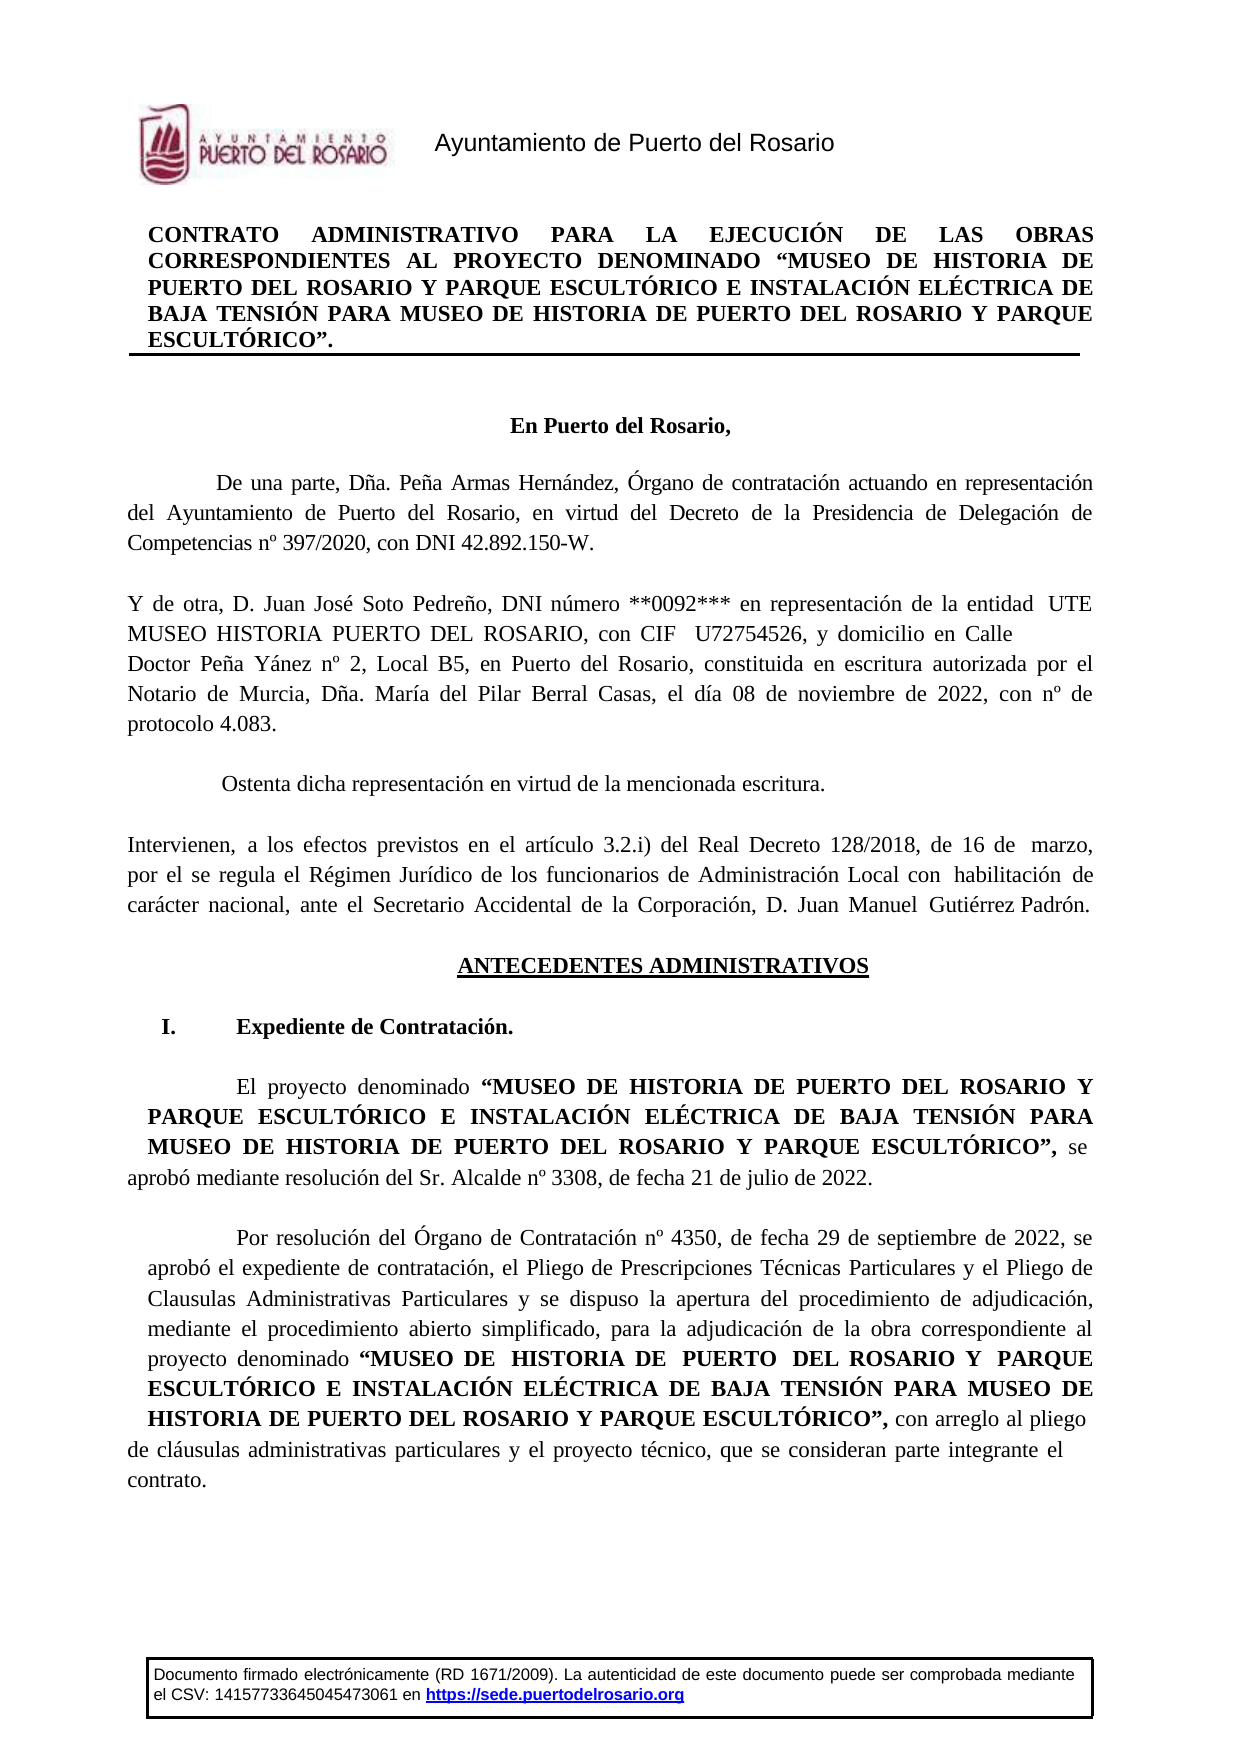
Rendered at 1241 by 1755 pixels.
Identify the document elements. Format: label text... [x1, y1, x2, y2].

text de cláusulas administrativas particulares y el proyecto técnico, que se consideran parte integrante el contrato. [127, 1436, 1093, 1492]
text De una parte, Dña. Peña Armas Hernández, Órgano de contratación actuando en representación del Ayuntamiento de Puerto del Rosario, en virtud del Decreto de la Presidencia de Delegación de Competencias nº 397/2020, con DNI 42.892.150-W. [127, 469, 1094, 556]
text Por resolución del Órgano de Contratación nº 4350, de fecha 29 de septiembre de 2022, se aprobó el expediente de contratación, el Pliego de Prescripciones Técnicas Particulares y el Pliego de Clausulas Administrativas Particulares y se dispuso la apertura del procedimiento de adjudicación, mediante el procedimiento abierto simplificado, para la adjudicación de la obra correspondiente al proyecto denominado “MUSEO DE HISTORIA DE PUERTO DEL ROSARIO Y PARQUE ESCULTÓRICO E INSTALACIÓN ELÉCTRICA DE BAJA TENSIÓN PARA MUSEO DE HISTORIA DE PUERTO DEL ROSARIO Y PARQUE ESCULTÓRICO”, con arreglo al pliego [147, 1224, 1093, 1432]
text Doctor Peña Yánez nº 2, Local B5, en Puerto del Rosario, constituida en escritura autorizada por el Notario de Murcia, Dña. María del Pilar Berral Casas, el día 08 de noviembre de 2022, con nº de protocolo 4.083. [127, 650, 1093, 736]
text Y de otra, D. Juan José Soto Pedreño, DNI número **0092*** en representación de la entidad UTE MUSEO HISTORIA PUERTO DEL ROSARIO, con CIF U72754526, y domicilio en Calle [127, 590, 1093, 646]
text Intervienen, a los efectos previstos en el artículo 3.2.i) del Real Decreto 128/2018, de 16 de marzo, por el se regula el Régimen Jurídico de los funcionarios de Administración Local con habilitación de carácter nacional, ante el Secretario Accidental de la Corporación, D. Juan Manuel Gutiérrez Padrón. [127, 831, 1093, 918]
subtitle CONTRATO ADMINISTRATIVO PARA LA EJECUCIÓN DE LAS OBRAS CORRESPONDIENTES AL PROYECTO DENOMINADO “MUSEO DE HISTORIA DE PUERTO DEL ROSARIO Y PARQUE ESCULTÓRICO E INSTALACIÓN ELÉCTRICA DE BAJA TENSIÓN PARA MUSEO DE HISTORIA DE PUERTO DEL ROSARIO Y PARQUE ESCULTÓRICO”. [148, 221, 1094, 353]
text En Puerto del Rosario, [131, 412, 1109, 438]
text Ostenta dicha representación en virtud de la mencionada escritura. [221, 770, 1109, 797]
subtitle ANTECEDENTES ADMINISTRATIVOS [457, 952, 1109, 978]
text El proyecto denominado “MUSEO DE HISTORIA DE PUERTO DEL ROSARIO Y PARQUE ESCULTÓRICO E INSTALACIÓN ELÉCTRICA DE BAJA TENSIÓN PARA MUSEO DE HISTORIA DE PUERTO DEL ROSARIO Y PARQUE ESCULTÓRICO”, se [147, 1073, 1093, 1160]
list Expediente de Contratación. [161, 1013, 1109, 1039]
text aprobó mediante resolución del Sr. Alcalde nº 3308, de fecha 21 de julio de 2022. [127, 1163, 1109, 1190]
